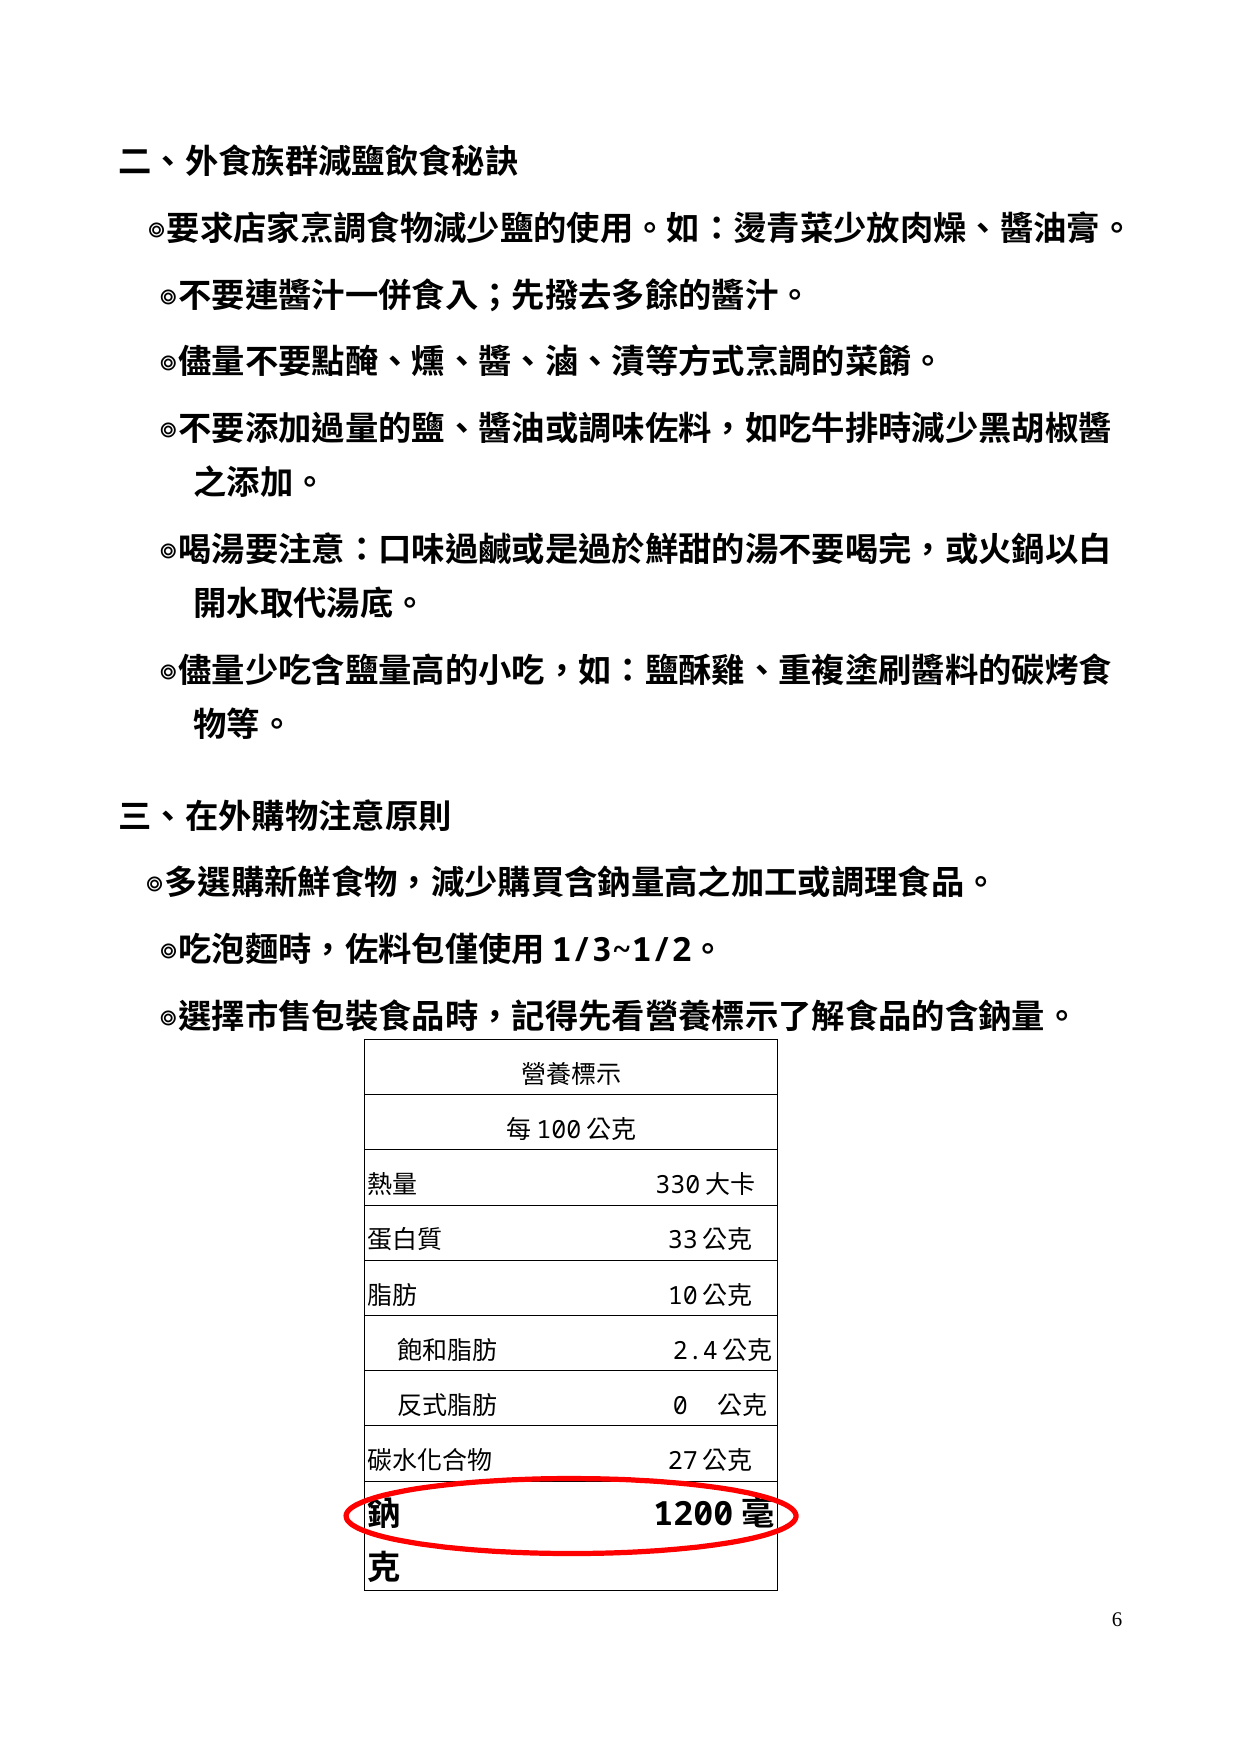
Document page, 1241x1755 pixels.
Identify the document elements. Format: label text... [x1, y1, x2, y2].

text ◎要求店家烹調食物減少鹽的使用。如：燙青菜少放肉燥、醬油膏。 [118, 197, 1122, 251]
text ◎不要連醬汁一併食入；先撥去多餘的醬汁。 [118, 264, 1122, 318]
table_header 營養標示 [365, 1040, 777, 1094]
text ◎儘量不要點醃、燻、醬、滷、漬等方式烹調的菜餚。 [118, 331, 1122, 385]
text ◎不要添加過量的鹽、醬油或調味佐料，如吃牛排時減少黑胡椒醬之添加。 [118, 397, 1122, 506]
text ◎多選購新鮮食物，減少購買含鈉量高之加工或調理食品。 [118, 851, 1122, 906]
text ◎選擇市售包裝食品時，記得先看營養標示了解食品的含鈉量。 [118, 985, 1122, 1039]
table_cell 克 [365, 1535, 777, 1590]
table_cell 脂肪 10公克 [365, 1261, 777, 1315]
table_cell 每100公克 [365, 1095, 777, 1149]
table_cell 反式脂肪 0 公克 [365, 1371, 777, 1425]
text ◎吃泡麵時，佐料包僅使用1/3~1/2。 [118, 918, 1122, 972]
table_cell 飽和脂肪 2.4公克 [365, 1316, 777, 1370]
table_cell 熱量 330大卡 [365, 1150, 777, 1204]
table_cell 鈉 1200毫 [365, 1482, 777, 1550]
table_cell 蛋白質 33公克 [365, 1206, 777, 1260]
text 三、在外購物注意原則 [118, 785, 1122, 839]
text 二、外食族群減鹽飲食秘訣 [118, 131, 1122, 185]
text ◎喝湯要注意：口味過鹹或是過於鮮甜的湯不要喝完，或火鍋以白開水取代湯底。 [118, 518, 1122, 626]
table_cell 碳水化合物 27公克 [365, 1426, 777, 1481]
text ◎儘量少吃含鹽量高的小吃，如：鹽酥雞、重複塗刷醬料的碳烤食物等。 [118, 639, 1122, 747]
